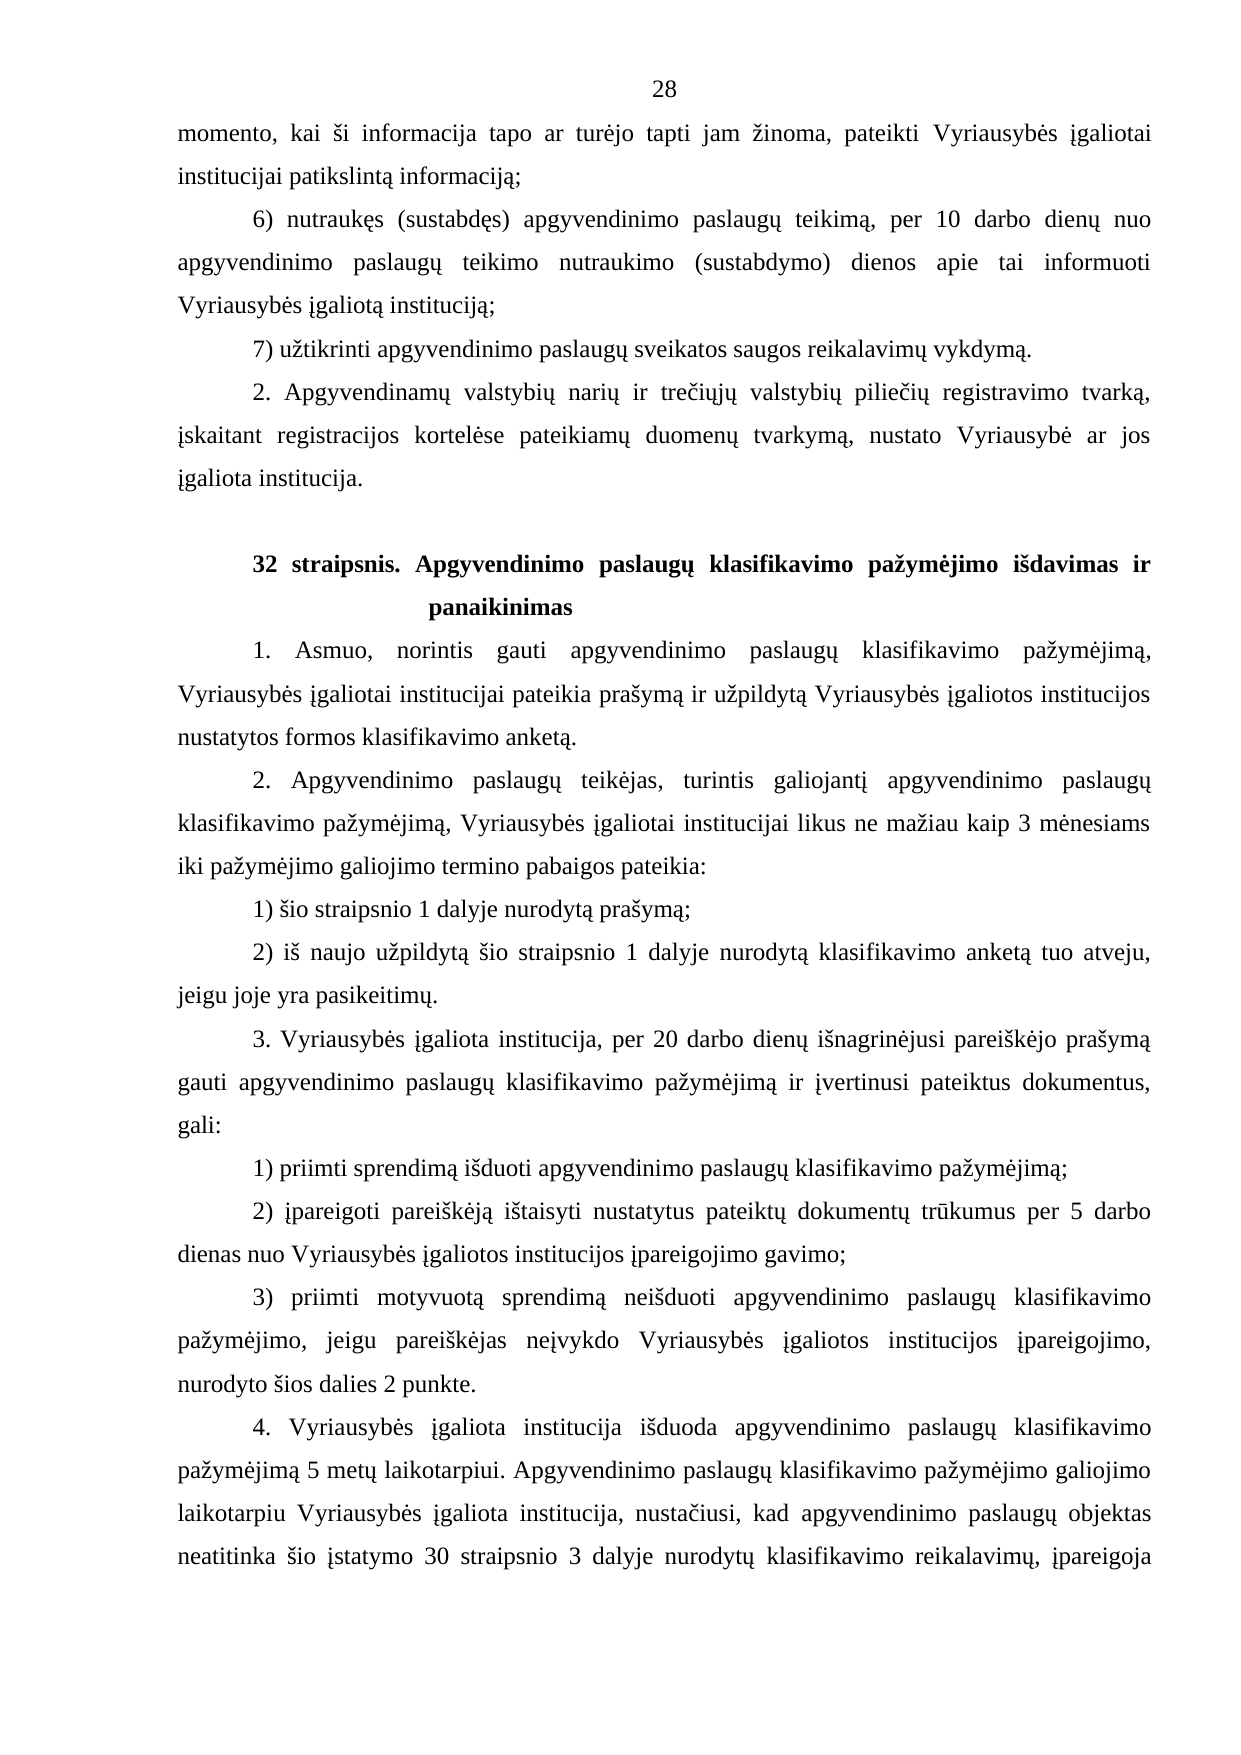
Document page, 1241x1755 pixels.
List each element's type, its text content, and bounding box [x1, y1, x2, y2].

text 1) priimti sprendimą išduoti apgyvendinimo paslaugų klasifikavimo pažymėjimą; [177, 1153, 1152, 1182]
text 32 straipsnis. Apgyvendinimo paslaugų klasifikavimo pažymėjimo išdavimas ir panaikinimas [252, 549, 1152, 621]
text 6) nutraukęs (sustabdęs) apgyvendinimo paslaugų teikimą, per 10 darbo dienų nuo apgyvendinimo paslaugų teikimo nutraukimo (sustabdymo) dienos apie tai informuoti Vyriausybės įgaliotą instituciją; [177, 204, 1152, 319]
text 1. Asmuo, norintis gauti apgyvendinimo paslaugų klasifikavimo pažymėjimą, Vyriausybės įgaliotai institucijai pateikia prašymą ir užpildytą Vyriausybės įgaliotos institucijos nustatytos formos klasifikavimo anketą. [177, 636, 1152, 751]
text 2. Apgyvendinimo paslaugų teikėjas, turintis galiojantį apgyvendinimo paslaugų klasifikavimo pažymėjimą, Vyriausybės įgaliotai institucijai likus ne mažiau kaip 3 mėnesiams iki pažymėjimo galiojimo termino pabaigos pateikia: [177, 765, 1152, 880]
text 2. Apgyvendinamų valstybių narių ir trečiųjų valstybių piliečių registravimo tvarką, įskaitant registracijos kortelėse pateikiamų duomenų tvarkymą, nustato Vyriausybė ar jos įgaliota institucija. [177, 377, 1152, 492]
text momento, kai ši informacija tapo ar turėjo tapti jam žinoma, pateikti Vyriausybės įgaliotai institucijai patikslintą informaciją; [177, 118, 1152, 190]
text 4. Vyriausybės įgaliota institucija išduoda apgyvendinimo paslaugų klasifikavimo pažymėjimą 5 metų laikotarpiui. Apgyvendinimo paslaugų klasifikavimo pažymėjimo galiojimo laikotarpiu Vyriausybės įgaliota institucija, nustačiusi, kad apgyvendinimo paslaugų objektas neatitinka šio įstatymo 30 straipsnio 3 dalyje nurodytų klasifikavimo reikalavimų, įpareigoja [177, 1412, 1152, 1570]
text 7) užtikrinti apgyvendinimo paslaugų sveikatos saugos reikalavimų vykdymą. [177, 334, 1152, 362]
text 2) iš naujo užpildytą šio straipsnio 1 dalyje nurodytą klasifikavimo anketą tuo atveju, jeigu joje yra pasikeitimų. [177, 937, 1152, 1009]
text 3) priimti motyvuotą sprendimą neišduoti apgyvendinimo paslaugų klasifikavimo pažymėjimo, jeigu pareiškėjas neįvykdo Vyriausybės įgaliotos institucijos įpareigojimo, nurodyto šios dalies 2 punkte. [177, 1282, 1152, 1397]
text 3. Vyriausybės įgaliota institucija, per 20 darbo dienų išnagrinėjusi pareiškėjo prašymą gauti apgyvendinimo paslaugų klasifikavimo pažymėjimą ir įvertinusi pateiktus dokumentus, gali: [177, 1024, 1152, 1139]
text 1) šio straipsnio 1 dalyje nurodytą prašymą; [177, 894, 1152, 923]
text 2) įpareigoti pareiškėją ištaisyti nustatytus pateiktų dokumentų trūkumus per 5 darbo dienas nuo Vyriausybės įgaliotos institucijos įpareigojimo gavimo; [177, 1196, 1152, 1268]
